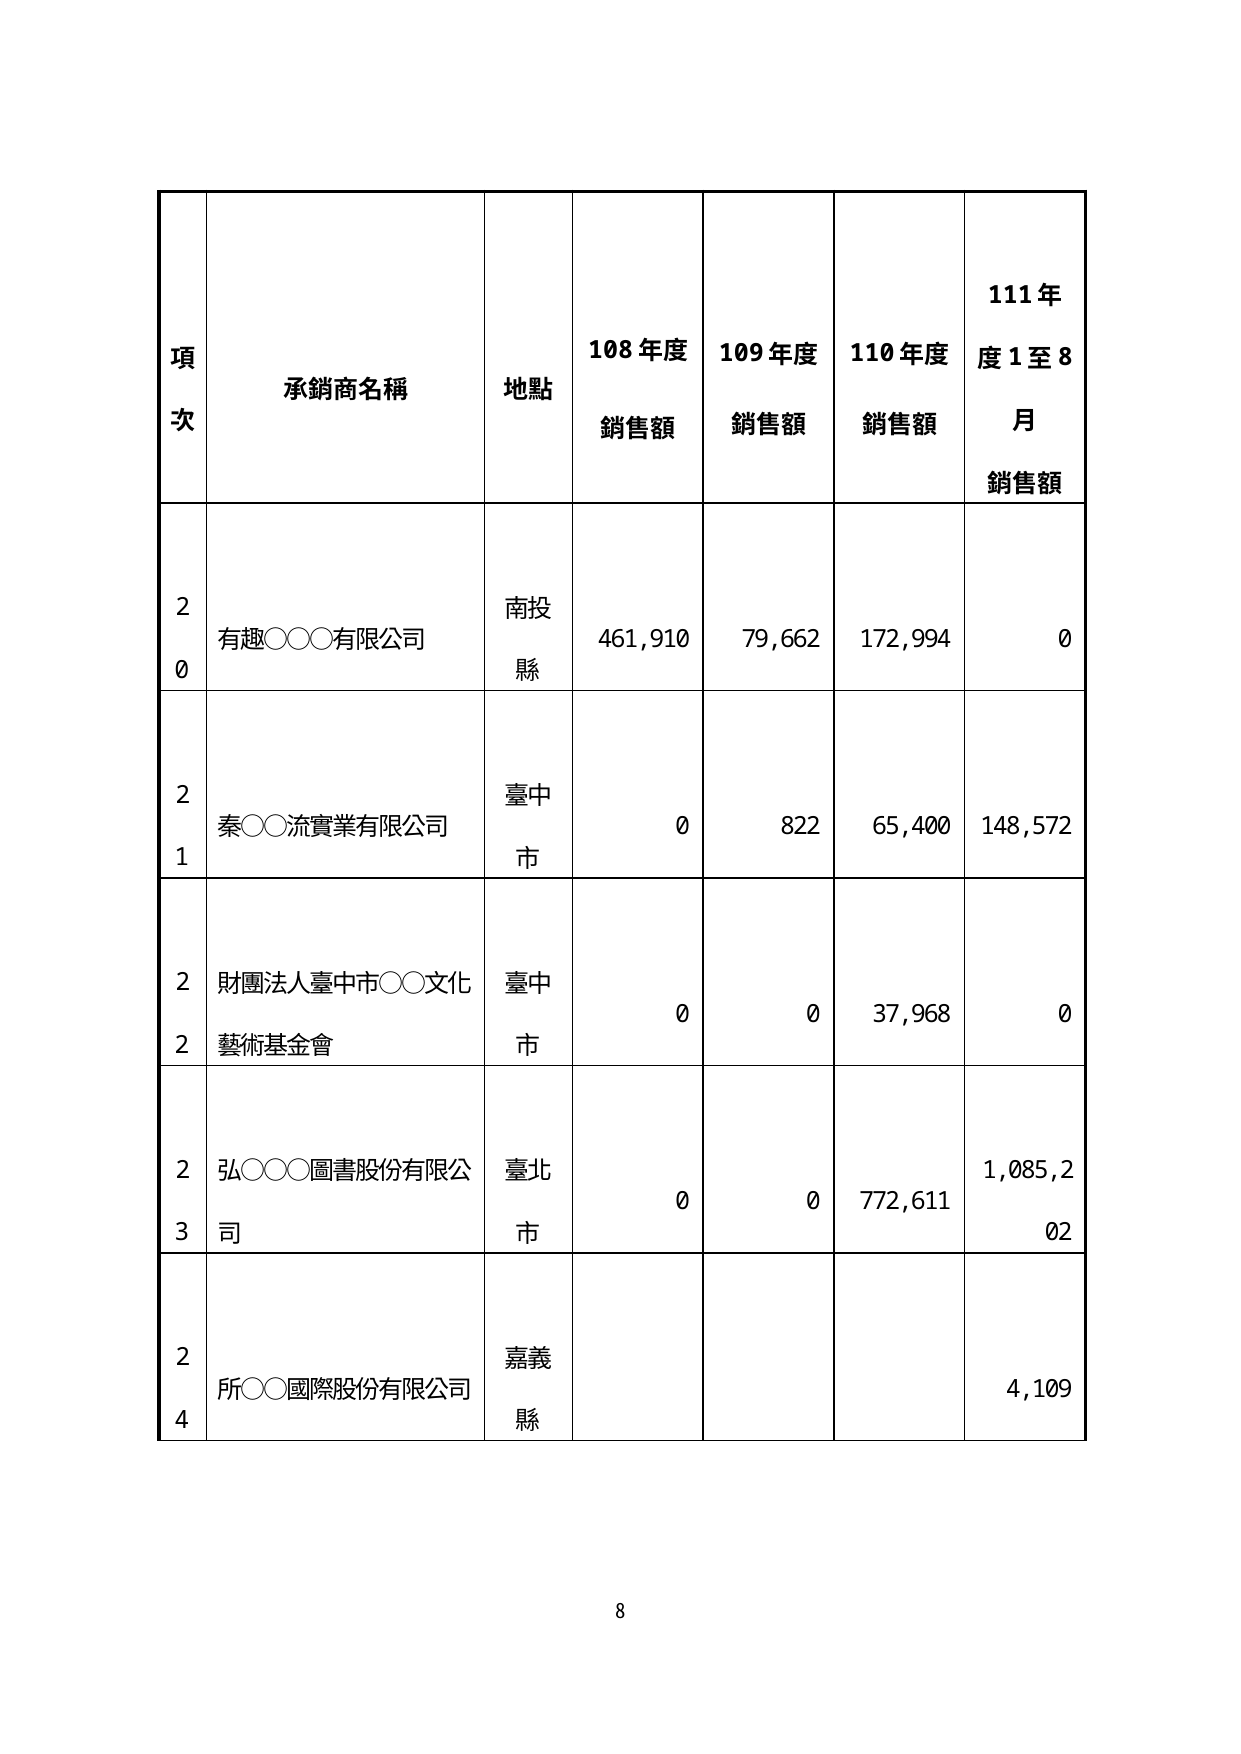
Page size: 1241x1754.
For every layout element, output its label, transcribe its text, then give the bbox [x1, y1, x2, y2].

table_cell 財團法人臺中市○○文化藝術基金會 [207, 879, 484, 1064]
table_cell 臺中市 [485, 879, 572, 1064]
table_cell 嘉義縣 [485, 1254, 572, 1439]
table_cell 所○○國際股份有限公司 [207, 1254, 484, 1439]
table_cell 0 [965, 504, 1084, 689]
table_cell 65,400 [835, 691, 964, 877]
table_cell 有趣○○○有限公司 [207, 504, 484, 689]
table_cell 南投縣 [485, 504, 572, 689]
table_cell 772,611 [835, 1066, 964, 1252]
table_cell 秦○○流實業有限公司 [207, 691, 484, 877]
table_cell 弘○○○圖書股份有限公司 [207, 1066, 484, 1252]
table_header 109年度 銷售額 [704, 193, 833, 502]
table_cell 臺北市 [485, 1066, 572, 1252]
table_cell 0 [573, 691, 702, 877]
table_header 承銷商名稱 [207, 193, 484, 502]
table_cell 172,994 [835, 504, 964, 689]
table_cell 4,109 [965, 1254, 1084, 1439]
table_cell 37,968 [835, 879, 964, 1064]
table_cell 79,662 [704, 504, 833, 689]
table_cell 0 [965, 879, 1084, 1064]
table_cell 0 [704, 1066, 833, 1252]
table_cell 0 [573, 879, 702, 1064]
table_cell 23 [161, 1066, 206, 1252]
table_cell 24 [161, 1254, 206, 1439]
table_cell [704, 1254, 833, 1439]
table_cell [835, 1254, 964, 1439]
table_cell 148,572 [965, 691, 1084, 877]
table_cell 461,910 [573, 504, 702, 689]
table_cell 0 [573, 1066, 702, 1252]
table_cell 20 [161, 504, 206, 689]
table_cell 臺中市 [485, 691, 572, 877]
table_header 110年度 銷售額 [835, 193, 964, 502]
table_header 108年度 銷售額 [573, 193, 702, 502]
table_cell [573, 1254, 702, 1439]
table_header 項次 [161, 193, 206, 502]
table_cell 22 [161, 879, 206, 1064]
table_cell 0 [704, 879, 833, 1064]
table_cell 1,085,202 [965, 1066, 1084, 1252]
table_header 地點 [485, 193, 572, 502]
table_cell 21 [161, 691, 206, 877]
table_header 111年度1至8月 銷售額 [965, 193, 1084, 502]
table_cell 822 [704, 691, 833, 877]
